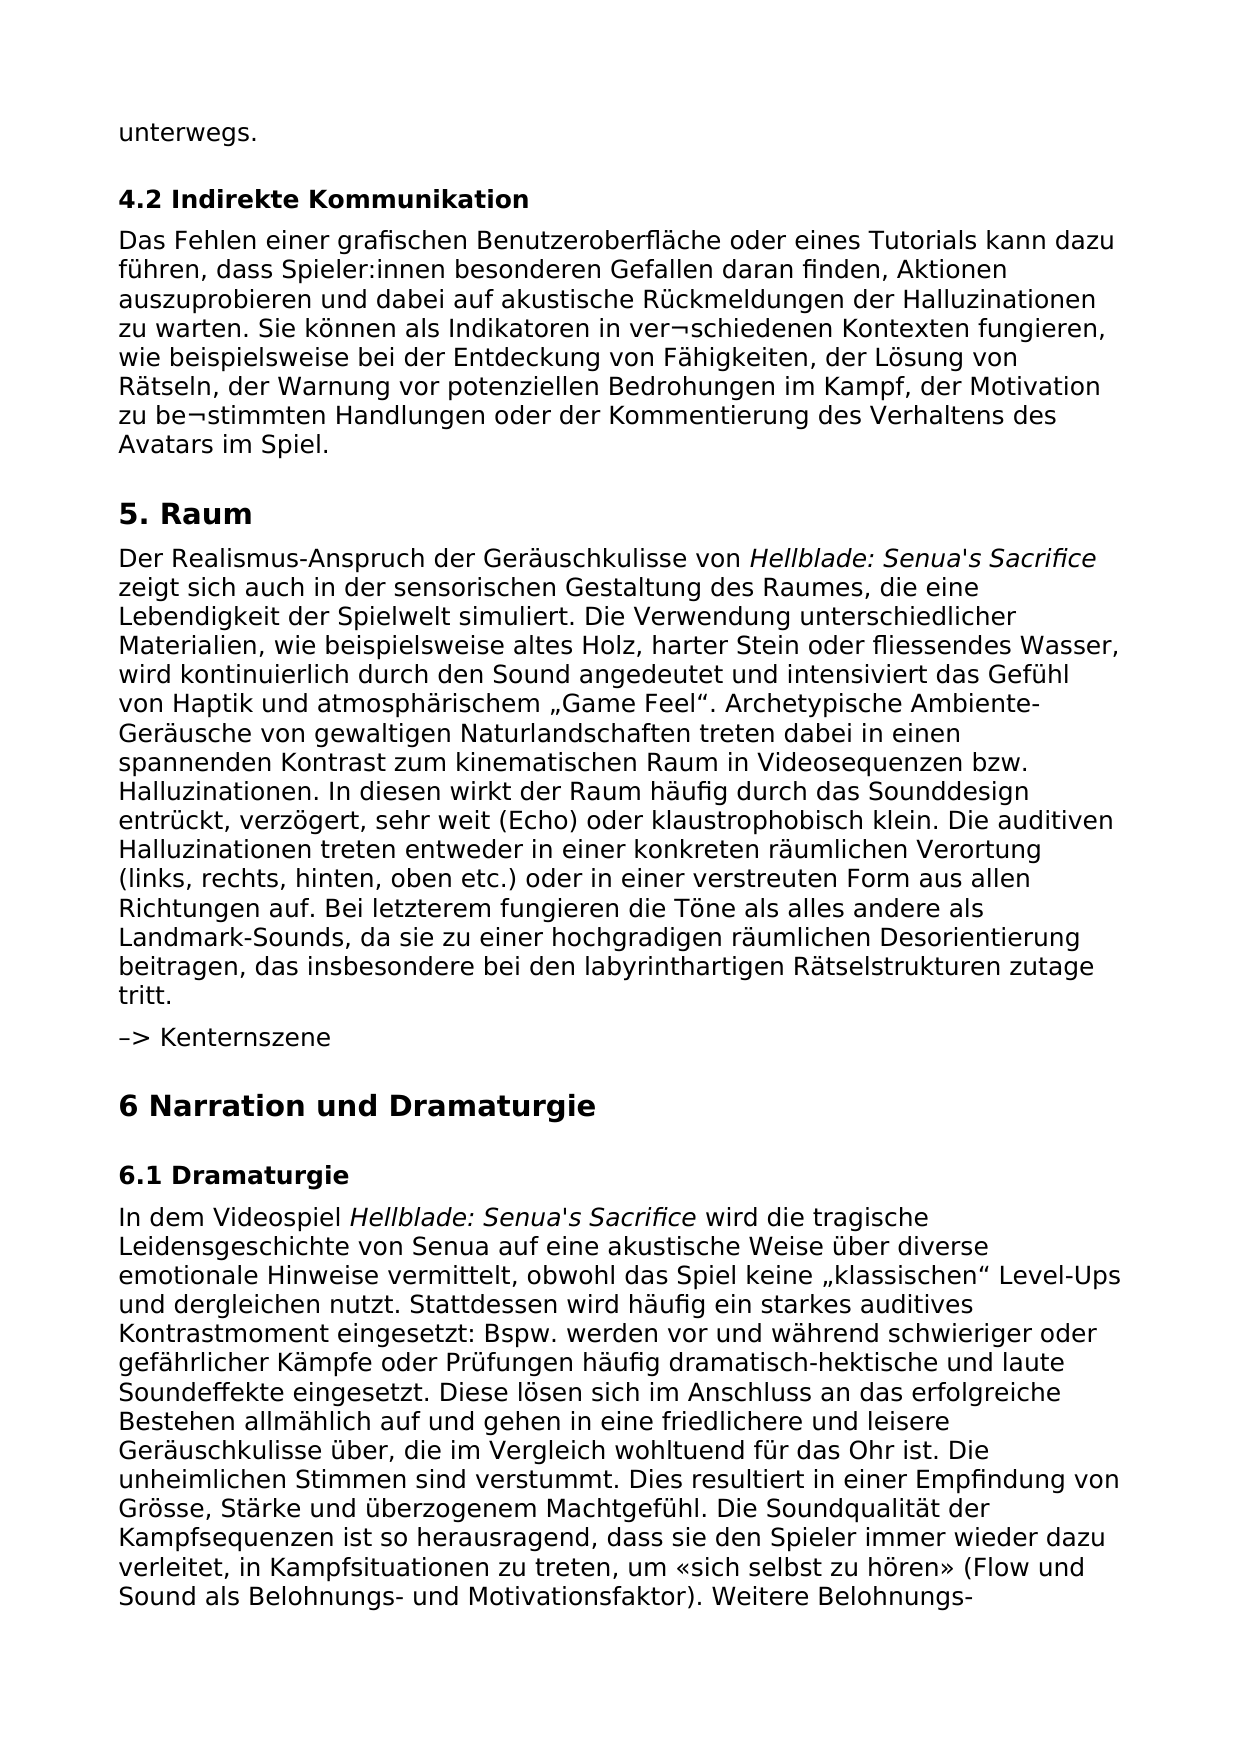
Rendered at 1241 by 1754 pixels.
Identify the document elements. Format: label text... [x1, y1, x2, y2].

text unterwegs. [118, 118, 1122, 147]
text In dem Videospiel Hellblade: Senua's Sacrifice wird die tragische Leidensgeschichte von Senua auf eine akustische Weise über diverse emotionale Hinweise vermittelt, obwohl das Spiel keine „klassischen“ Level-Ups und dergleichen nutzt. Stattdessen wird häufig ein starkes auditives Kontrastmoment eingesetzt: Bspw. werden vor und während schwieriger oder gefährlicher Kämpfe oder Prüfungen häufig dramatisch-hektische und laute Soundeffekte eingesetzt. Diese lösen sich im Anschluss an das erfolgreiche Bestehen allmählich auf und gehen in eine friedlichere und leisere Geräuschkulisse über, die im Vergleich wohltuend für das Ohr ist. Die unheimlichen Stimmen sind verstummt. Dies resultiert in einer Empfindung von Grösse, Stärke und überzogenem Machtgefühl. Die Soundqualität der Kampfsequenzen ist so herausragend, dass sie den Spieler immer wieder dazu verleitet, in Kampfsituationen zu treten, um «sich selbst zu hören» (Flow und Sound als Belohnungs- und Motivationsfaktor). Weitere Belohnungs- [118, 1203, 1122, 1611]
subtitle 6.1 Dramaturgie [118, 1161, 1122, 1190]
subtitle 4.2 Indirekte Kommunikation [118, 185, 1122, 214]
subtitle 5. Raum [118, 497, 1122, 531]
text Der Realismus-Anspruch der Geräuschkulisse von Hellblade: Senua's Sacrifice zeigt sich auch in der sensorischen Gestaltung des Raumes, die eine Lebendigkeit der Spielwelt simuliert. Die Verwendung unterschiedlicher Materialien, wie beispielsweise altes Holz, harter Stein oder fliessendes Wasser, wird kontinuierlich durch den Sound angedeutet und intensiviert das Gefühl von Haptik und atmosphärischem „Game Feel“. Archetypische Ambiente-Geräusche von gewaltigen Naturlandschaften treten dabei in einen spannenden Kontrast zum kinematischen Raum in Videosequenzen bzw. Halluzinationen. In diesen wirkt der Raum häufig durch das Sounddesign entrückt, verzögert, sehr weit (Echo) oder klaustrophobisch klein. Die auditiven Halluzinationen treten entweder in einer konkreten räumlichen Verortung (links, rechts, hinten, oben etc.) oder in einer verstreuten Form aus allen Richtungen auf. Bei letzterem fungieren die Töne als alles andere als Landmark-Sounds, da sie zu einer hochgradigen räumlichen Desorientierung beitragen, das insbesondere bei den labyrinthartigen Rätselstrukturen zutage tritt. [118, 544, 1122, 1010]
subtitle 6 Narration und Dramaturgie [118, 1089, 1122, 1123]
text Das Fehlen einer grafischen Benutzeroberfläche oder eines Tutorials kann dazu führen, dass Spieler:innen besonderen Gefallen daran finden, Aktionen auszuprobieren und dabei auf akustische Rückmeldungen der Halluzinationen zu warten. Sie können als Indikatoren in ver¬schiedenen Kontexten fungieren, wie beispielsweise bei der Entdeckung von Fähigkeiten, der Lösung von Rätseln, der Warnung vor potenziellen Bedrohungen im Kampf, der Motivation zu be¬stimmten Handlungen oder der Kommentierung des Verhaltens des Avatars im Spiel. [118, 226, 1122, 460]
text –> Kenternszene [118, 1023, 1122, 1052]
